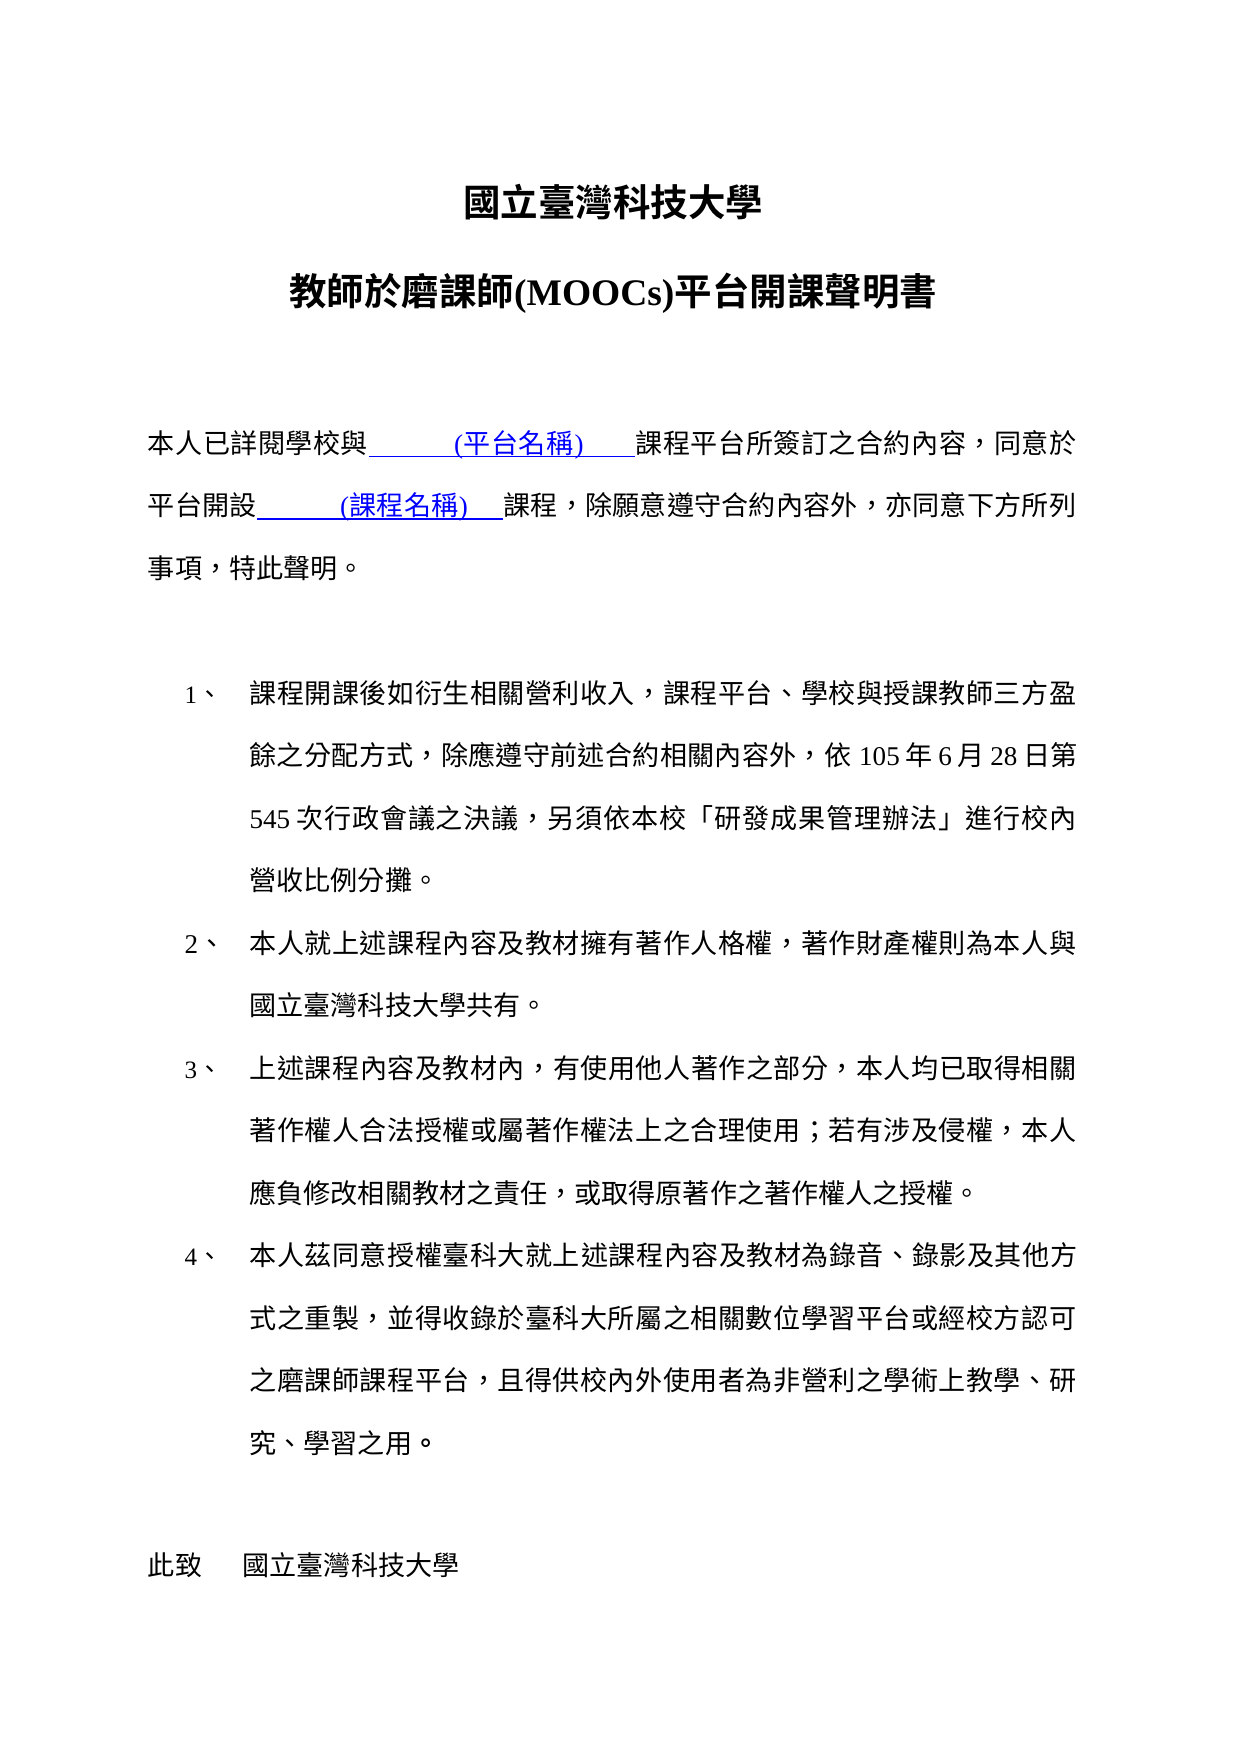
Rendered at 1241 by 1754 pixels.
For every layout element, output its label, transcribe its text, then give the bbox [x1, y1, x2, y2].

text 國立臺灣科技大學 [148, 158, 1078, 221]
list 本人就上述課程內容及教材擁有著作人格權，著作財產權則為本人與國立臺灣科技大學共有。 [184, 900, 1078, 1025]
text 本人已詳閱學校與 (平台名稱) 課程平台所簽訂之合約內容，同意於平台開設 (課程名稱) 課程，除願意遵守合約內容外，亦同意下方所列事項，特此聲明。 [148, 400, 1078, 587]
text 教師於磨課師(MOOCs)平台開課聲明書 [148, 248, 1078, 310]
list 上述課程內容及教材內，有使用他人著作之部分，本人均已取得相關著作權人合法授權或屬著作權法上之合理使用；若有涉及侵權，本人應負修改相關教材之責任，或取得原著作之著作權人之授權。 [184, 1025, 1078, 1212]
list 本人茲同意授權臺科大就上述課程內容及教材為錄音、錄影及其他方式之重製，並得收錄於臺科大所屬之相關數位學習平台或經校方認可之磨課師課程平台，且得供校內外使用者為非營利之學術上教學、研究、學習之用。 [184, 1212, 1078, 1462]
text 此致 國立臺灣科技大學 [148, 1544, 1078, 1583]
list 課程開課後如衍生相關營利收入，課程平台、學校與授課教師三方盈餘之分配方式，除應遵守前述合約相關內容外，依105年6月28日第545次行政會議之決議，另須依本校「研發成果管理辦法」進行校內營收比例分攤。 [184, 650, 1078, 900]
